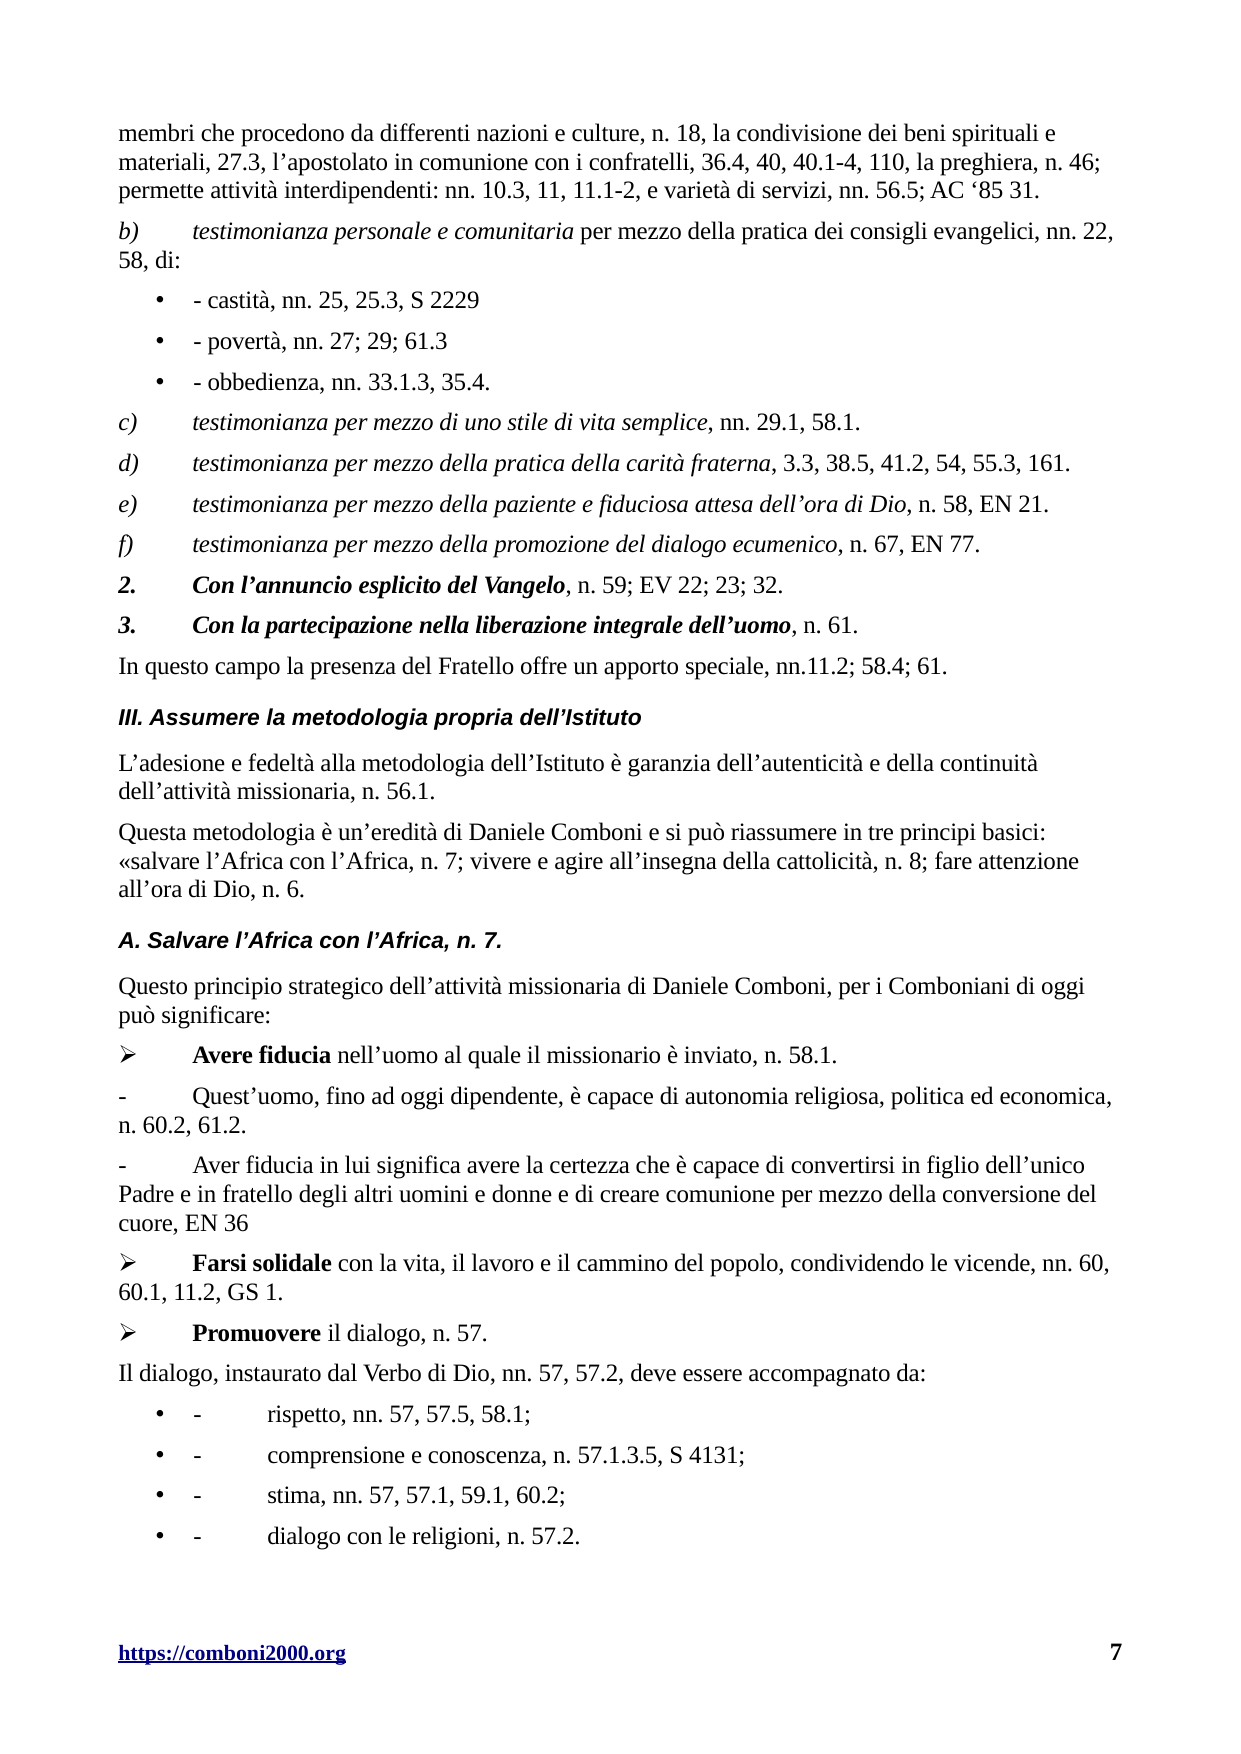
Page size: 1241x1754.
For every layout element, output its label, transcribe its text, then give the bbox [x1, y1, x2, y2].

list Promuovere il dialogo, n. 57. [118, 1318, 1122, 1347]
list - castità, nn. 25, 25.3, S 2229 [156, 286, 1122, 314]
text L’adesione e fedeltà alla metodologia dell’Istituto è garanzia dell’autenticità e della continuità dell’attività missionaria, n. 56.1. [118, 748, 1122, 805]
list - rispetto, nn. 57, 57.5, 58.1; [156, 1399, 1122, 1428]
text 2. Con l’annuncio esplicito del Vangelo, n. 59; EV 22; 23; 32. [118, 570, 1122, 599]
list - dialogo con le religioni, n. 57.2. [156, 1521, 1122, 1550]
list - comprensione e conoscenza, n. 57.1.3.5, S 4131; [156, 1440, 1122, 1468]
text - Aver fiducia in lui significa avere la certezza che è capace di convertirsi in figlio dell’unico Padre e in fratello degli altri uomini e donne e di creare comunione per mezzo della conversione del cuore, EN 36 [118, 1150, 1122, 1237]
text e) testimonianza per mezzo della paziente e fiduciosa attesa dell’ora di Dio, n. 58, EN 21. [118, 489, 1122, 517]
text membri che procedono da differenti nazioni e culture, n. 18, la condivisione dei beni spirituali e materiali, 27.3, l’apostolato in comunione con i confratelli, 36.4, 40, 40.1-4, 110, la preghiera, n. 46; permette attività interdipendenti: nn. 10.3, 11, 11.1-2, e varietà di servizi, nn. 56.5; AC ‘85 31. [118, 118, 1122, 204]
text Questo principio strategico dell’attività missionaria di Daniele Comboni, per i Comboniani di oggi può significare: [118, 971, 1122, 1028]
list - stima, nn. 57, 57.1, 59.1, 60.2; [156, 1480, 1122, 1509]
text - Quest’uomo, fino ad oggi dipendente, è capace di autonomia religiosa, politica ed economica, n. 60.2, 61.2. [118, 1081, 1122, 1138]
text b) testimonianza personale e comunitaria per mezzo della pratica dei consigli evangelici, nn. 22, 58, di: [118, 216, 1122, 274]
text Il dialogo, instaurato dal Verbo di Dio, nn. 57, 57.2, deve essere accompagnato da: [118, 1358, 1122, 1387]
text Questa metodologia è un’eredità di Daniele Comboni e si può riassumere in tre principi basici: «salvare l’Africa con l’Africa, n. 7; vivere e agire all’insegna della cattolicità, n. 8; fare attenzione all’ora di Dio, n. 6. [118, 817, 1122, 903]
text 3. Con la partecipazione nella liberazione integrale dell’uomo, n. 61. [118, 611, 1122, 639]
text In questo campo la presenza del Fratello offre un apporto speciale, nn.11.2; 58.4; 61. [118, 651, 1122, 680]
text c) testimonianza per mezzo di uno stile di vita semplice, nn. 29.1, 58.1. [118, 407, 1122, 436]
text f) testimonianza per mezzo della promozione del dialogo ecumenico, n. 67, EN 77. [118, 529, 1122, 558]
subtitle III. Assumere la metodologia propria dell’Istituto [118, 704, 1122, 730]
list Farsi solidale con la vita, il lavoro e il cammino del popolo, condividendo le vicende, nn. 60, 60.1, 11.2, GS 1. [118, 1248, 1122, 1306]
subtitle A. Salvare l’Africa con l’Africa, n. 7. [118, 927, 1122, 953]
list - povertà, nn. 27; 29; 61.3 [156, 326, 1122, 355]
list - obbedienza, nn. 33.1.3, 35.4. [156, 367, 1122, 396]
text d) testimonianza per mezzo della pratica della carità fraterna, 3.3, 38.5, 41.2, 54, 55.3, 161. [118, 448, 1122, 477]
list Avere fiducia nell’uomo al quale il missionario è inviato, n. 58.1. [118, 1040, 1122, 1069]
